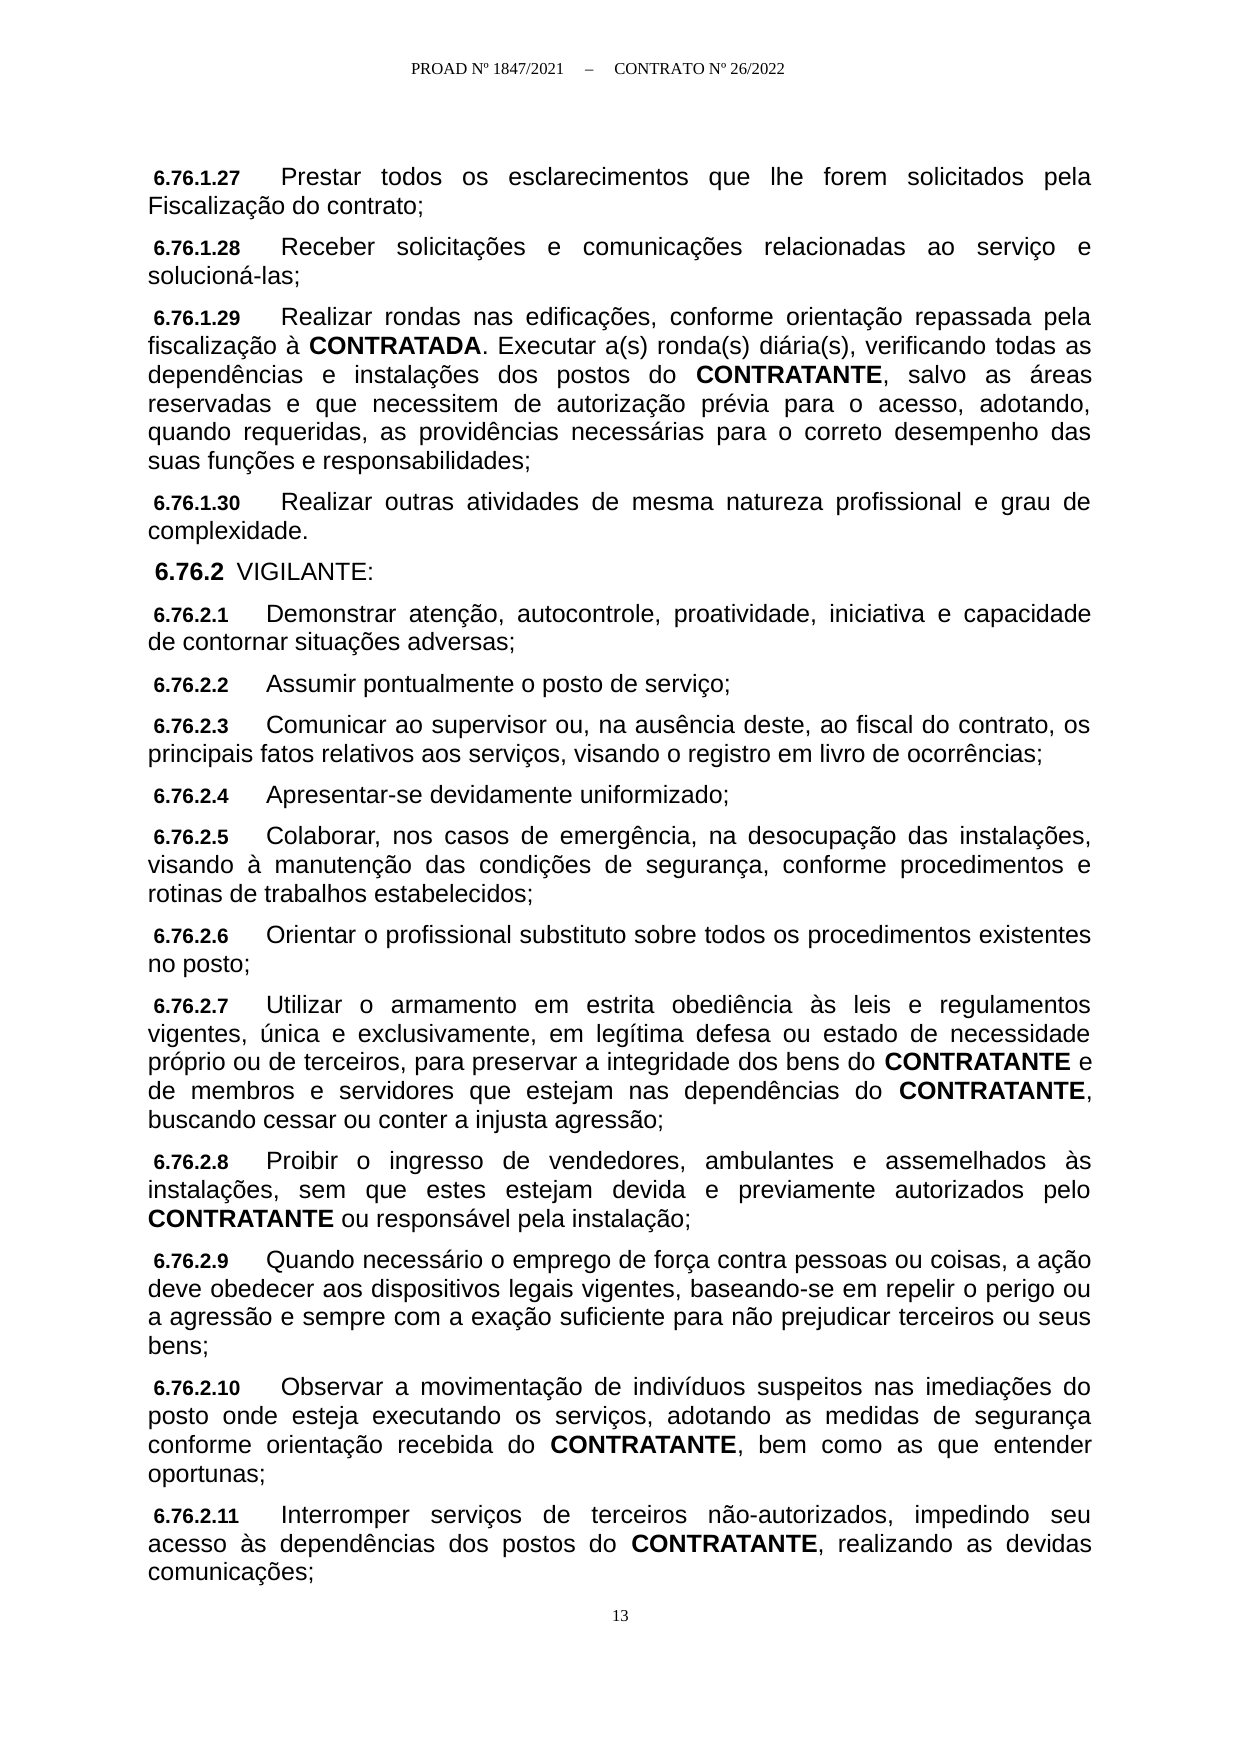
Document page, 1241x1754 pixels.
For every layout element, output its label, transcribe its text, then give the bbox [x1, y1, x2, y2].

list Assumir pontualmente o posto de serviço; [148, 669, 1092, 697]
list Apresentar-se devidamente uniformizado; [148, 780, 1092, 809]
list Demonstrar atenção, autocontrole, proatividade, iniciativa e capacidade de contornar situações adversas; [148, 599, 1092, 656]
list Realizar rondas nas edificações, conforme orientação repassada pela fiscalização à CONTRATADA. Executar a(s) ronda(s) diária(s), verificando todas as dependências e instalações dos postos do CONTRATANTE, salvo as áreas reservadas e que necessitem de autorização prévia para o acesso, adotando, quando requeridas, as providências necessárias para o correto desempenho das suas funções e responsabilidades; [148, 302, 1092, 475]
list Comunicar ao supervisor ou, na ausência deste, ao fiscal do contrato, os principais fatos relativos aos serviços, visando o registro em livro de ocorrências; [148, 710, 1092, 767]
list VIGILANTE: [148, 557, 1092, 586]
list Proibir o ingresso de vendedores, ambulantes e assemelhados às instalações, sem que estes estejam devida e previamente autorizados pelo CONTRATANTE ou responsável pela instalação; [148, 1146, 1092, 1232]
list Interromper serviços de terceiros não-autorizados, impedindo seu acesso às dependências dos postos do CONTRATANTE, realizando as devidas comunicações; [148, 1500, 1092, 1586]
list Receber solicitações e comunicações relacionadas ao serviço e solucioná-las; [148, 232, 1092, 290]
list Realizar outras atividades de mesma natureza profissional e grau de complexidade. [148, 487, 1092, 545]
list Utilizar o armamento em estrita obediência às leis e regulamentos vigentes, única e exclusivamente, em legítima defesa ou estado de necessidade próprio ou de terceiros, para preservar a integridade dos bens do CONTRATANTE e de membros e servidores que estejam nas dependências do CONTRATANTE, buscando cessar ou conter a injusta agressão; [148, 990, 1092, 1134]
list Observar a movimentação de indivíduos suspeitos nas imediações do posto onde esteja executando os serviços, adotando as medidas de segurança conforme orientação recebida do CONTRATANTE, bem como as que entender oportunas; [148, 1372, 1092, 1487]
list Quando necessário o emprego de força contra pessoas ou coisas, a ação deve obedecer aos dispositivos legais vigentes, baseando-se em repelir o perigo ou a agressão e sempre com a exação suficiente para não prejudicar terceiros ou seus bens; [148, 1245, 1092, 1360]
list Colaborar, nos casos de emergência, na desocupação das instalações, visando à manutenção das condições de segurança, conforme procedimentos e rotinas de trabalhos estabelecidos; [148, 821, 1092, 907]
list Orientar o profissional substituto sobre todos os procedimentos existentes no posto; [148, 920, 1092, 977]
list Prestar todos os esclarecimentos que lhe forem solicitados pela Fiscalização do contrato; [148, 162, 1092, 220]
